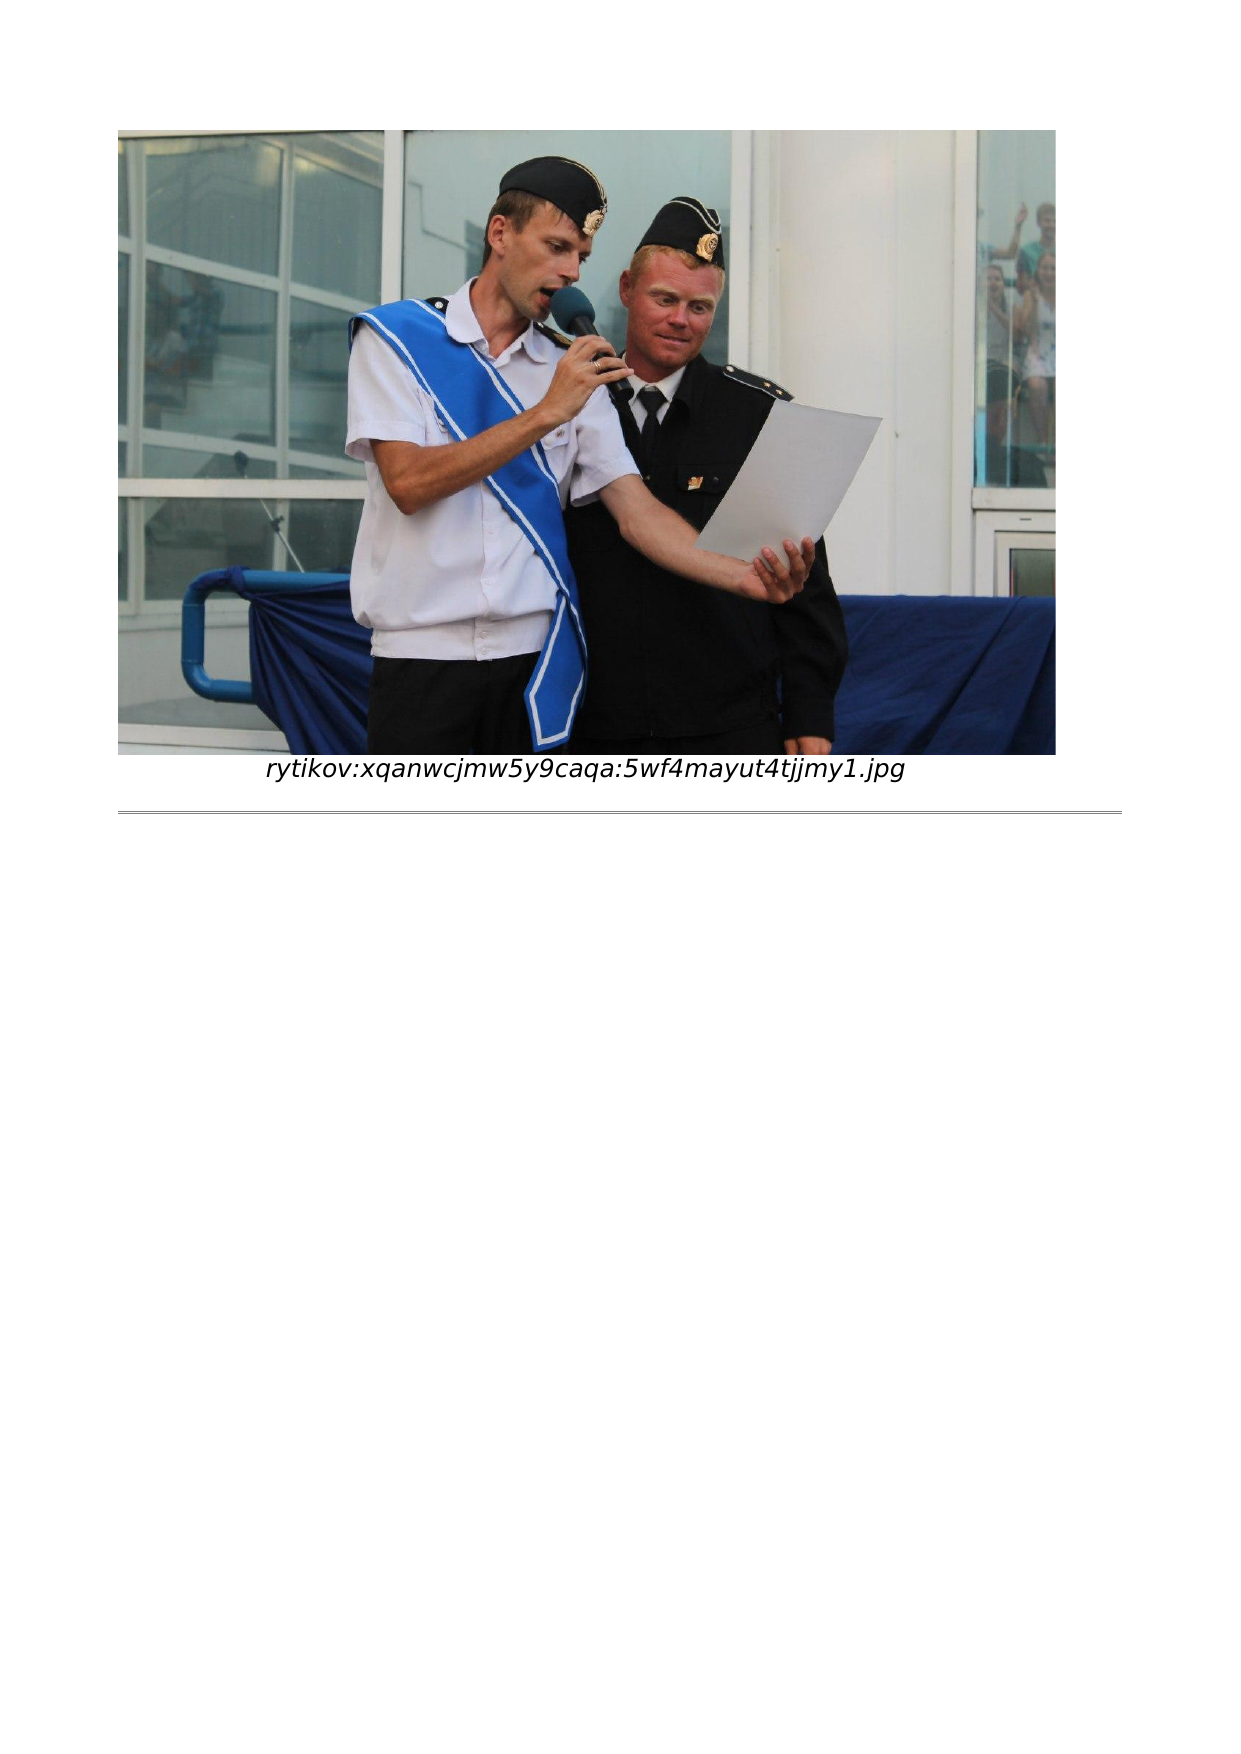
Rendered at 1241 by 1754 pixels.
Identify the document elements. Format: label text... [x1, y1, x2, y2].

text rytikov:xqanwcjmw5y9caqa:5wf4mayut4tjjmy1.jpg [118, 755, 1056, 784]
picture [118, 130, 1056, 755]
